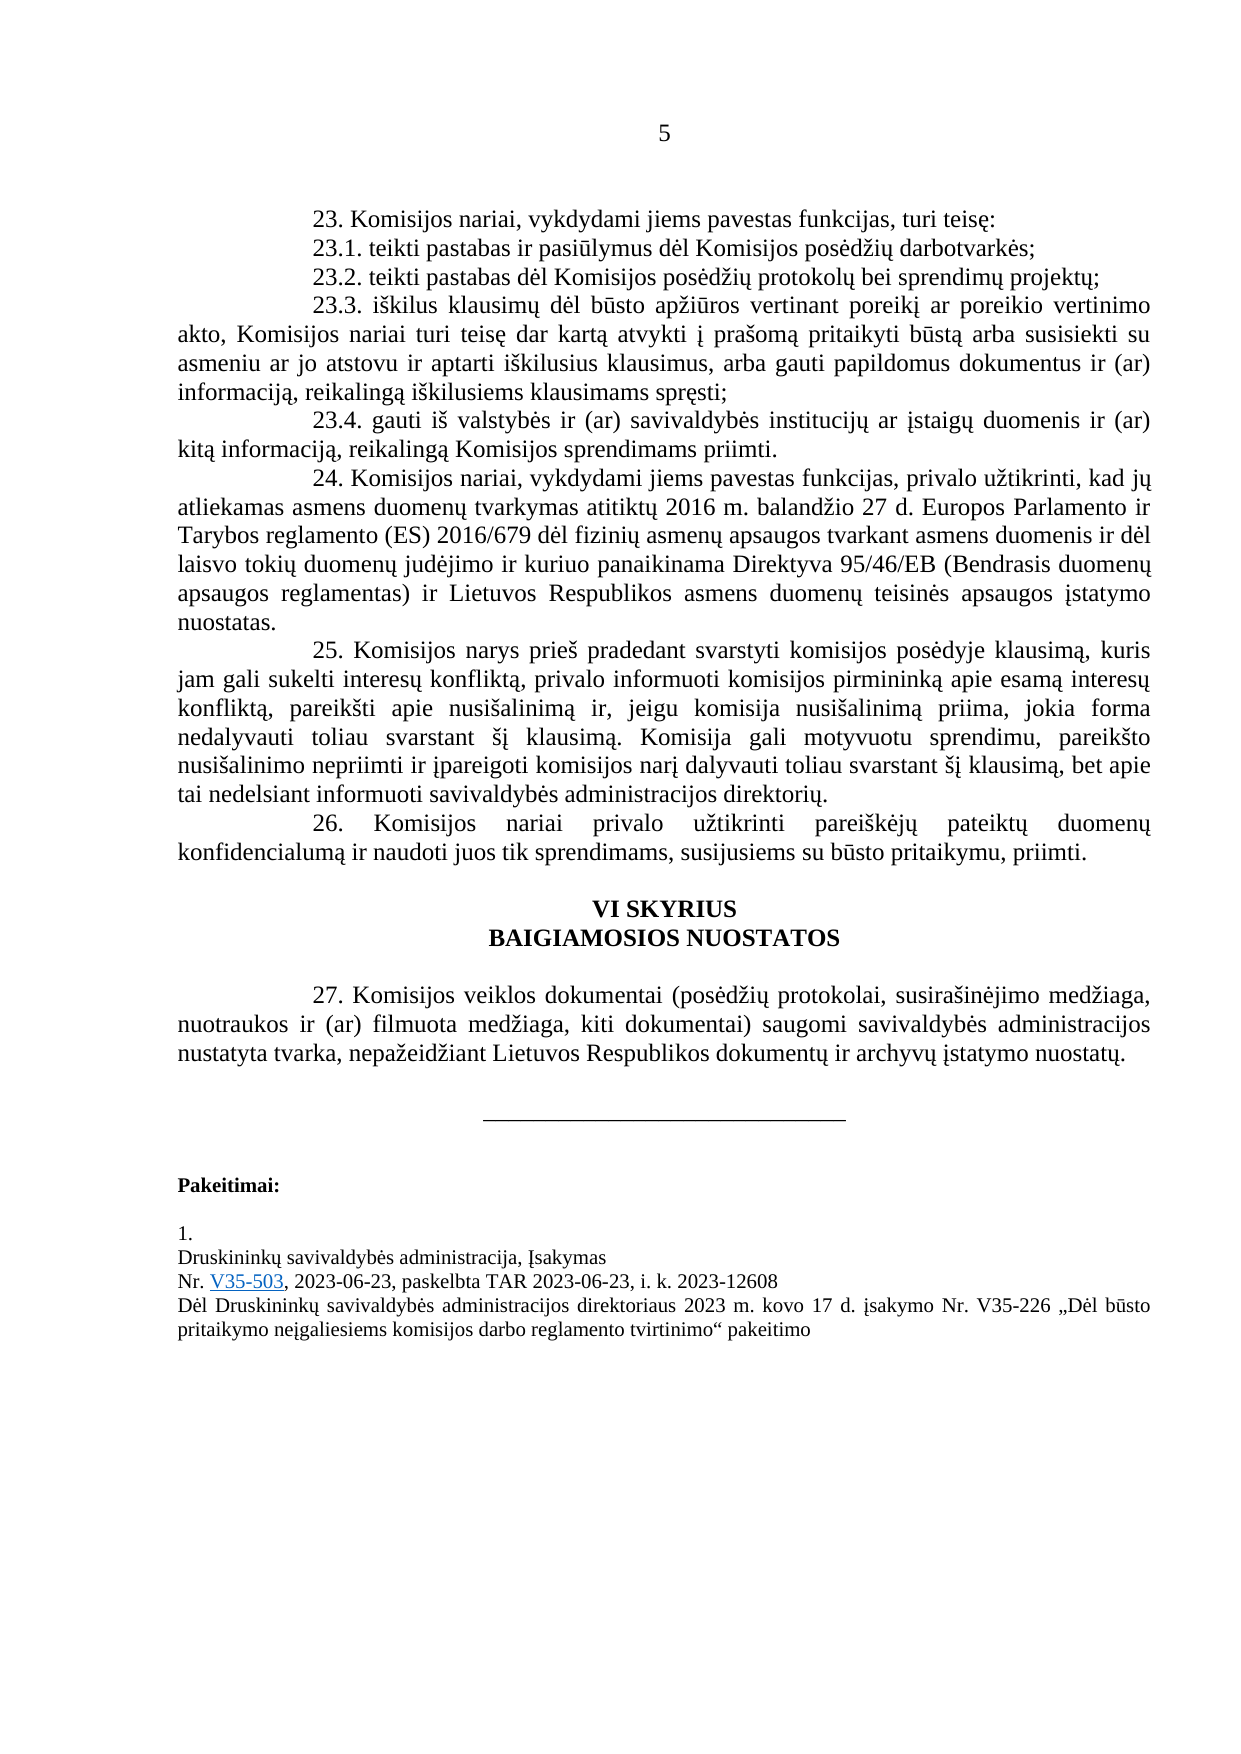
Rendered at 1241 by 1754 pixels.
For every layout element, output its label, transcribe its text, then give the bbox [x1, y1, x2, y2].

text 26. Komisijos nariai privalo užtikrinti pareiškėjų pateiktų duomenų konfidencialumą ir naudoti juos tik sprendimams, susijusiems su būsto pritaikymu, priimti. [177, 808, 1152, 866]
text 1. [177, 1221, 1152, 1245]
text 24. Komisijos nariai, vykdydami jiems pavestas funkcijas, privalo užtikrinti, kad jų atliekamas asmens duomenų tvarkymas atitiktų 2016 m. balandžio 27 d. Europos Parlamento ir Tarybos reglamento (ES) 2016/679 dėl fizinių asmenų apsaugos tvarkant asmens duomenis ir dėl laisvo tokių duomenų judėjimo ir kuriuo panaikinama Direktyva 95/46/EB (Bendrasis duomenų apsaugos reglamentas) ir Lietuvos Respublikos asmens duomenų teisinės apsaugos įstatymo nuostatas. [177, 463, 1152, 636]
text 23.2. teikti pastabas dėl Komisijos posėdžių protokolų bei sprendimų projektų; [177, 262, 1152, 291]
text 23.1. teikti pastabas ir pasiūlymus dėl Komisijos posėdžių darbotvarkės; [177, 233, 1152, 262]
text Druskininkų savivaldybės administracija, Įsakymas [177, 1245, 1152, 1269]
text VI SKYRIUS [177, 894, 1152, 923]
text 25. Komisijos narys prieš pradedant svarstyti komisijos posėdyje klausimą, kuris jam gali sukelti interesų konfliktą, privalo informuoti komisijos pirmininką apie esamą interesų konfliktą, pareikšti apie nusišalinimą ir, jeigu komisija nusišalinimą priima, jokia forma nedalyvauti toliau svarstant šį klausimą. Komisija gali motyvuotu sprendimu, pareikšto nusišalinimo nepriimti ir įpareigoti komisijos narį dalyvauti toliau svarstant šį klausimą, bet apie tai nedelsiant informuoti savivaldybės administracijos direktorių. [177, 636, 1152, 808]
text BAIGIAMOSIOS NUOSTATOS [177, 923, 1152, 952]
text 23.4. gauti iš valstybės ir (ar) savivaldybės institucijų ar įstaigų duomenis ir (ar) kitą informaciją, reikalingą Komisijos sprendimams priimti. [177, 406, 1152, 463]
text 23.3. iškilus klausimų dėl būsto apžiūros vertinant poreikį ar poreikio vertinimo akto, Komisijos nariai turi teisę dar kartą atvykti į prašomą pritaikyti būstą arba susisiekti su asmeniu ar jo atstovu ir aptarti iškilusius klausimus, arba gauti papildomus dokumentus ir (ar) informaciją, reikalingą iškilusiems klausimams spręsti; [177, 291, 1152, 406]
text Dėl Druskininkų savivaldybės administracijos direktoriaus 2023 m. kovo 17 d. įsakymo Nr. V35-226 „Dėl būsto pritaikymo neįgaliesiems komisijos darbo reglamento tvirtinimo“ pakeitimo [177, 1293, 1152, 1341]
text 23. Komisijos nariai, vykdydami jiems pavestas funkcijas, turi teisę: [177, 204, 1152, 233]
text _____________________________ [177, 1096, 1152, 1124]
text Nr. V35-503, 2023-06-23, paskelbta TAR 2023-06-23, i. k. 2023-12608 [177, 1269, 1152, 1293]
text Pakeitimai: [177, 1172, 1152, 1197]
text 27. Komisijos veiklos dokumentai (posėdžių protokolai, susirašinėjimo medžiaga, nuotraukos ir (ar) filmuota medžiaga, kiti dokumentai) saugomi savivaldybės administracijos nustatyta tvarka, nepažeidžiant Lietuvos Respublikos dokumentų ir archyvų įstatymo nuostatų. [177, 981, 1152, 1067]
